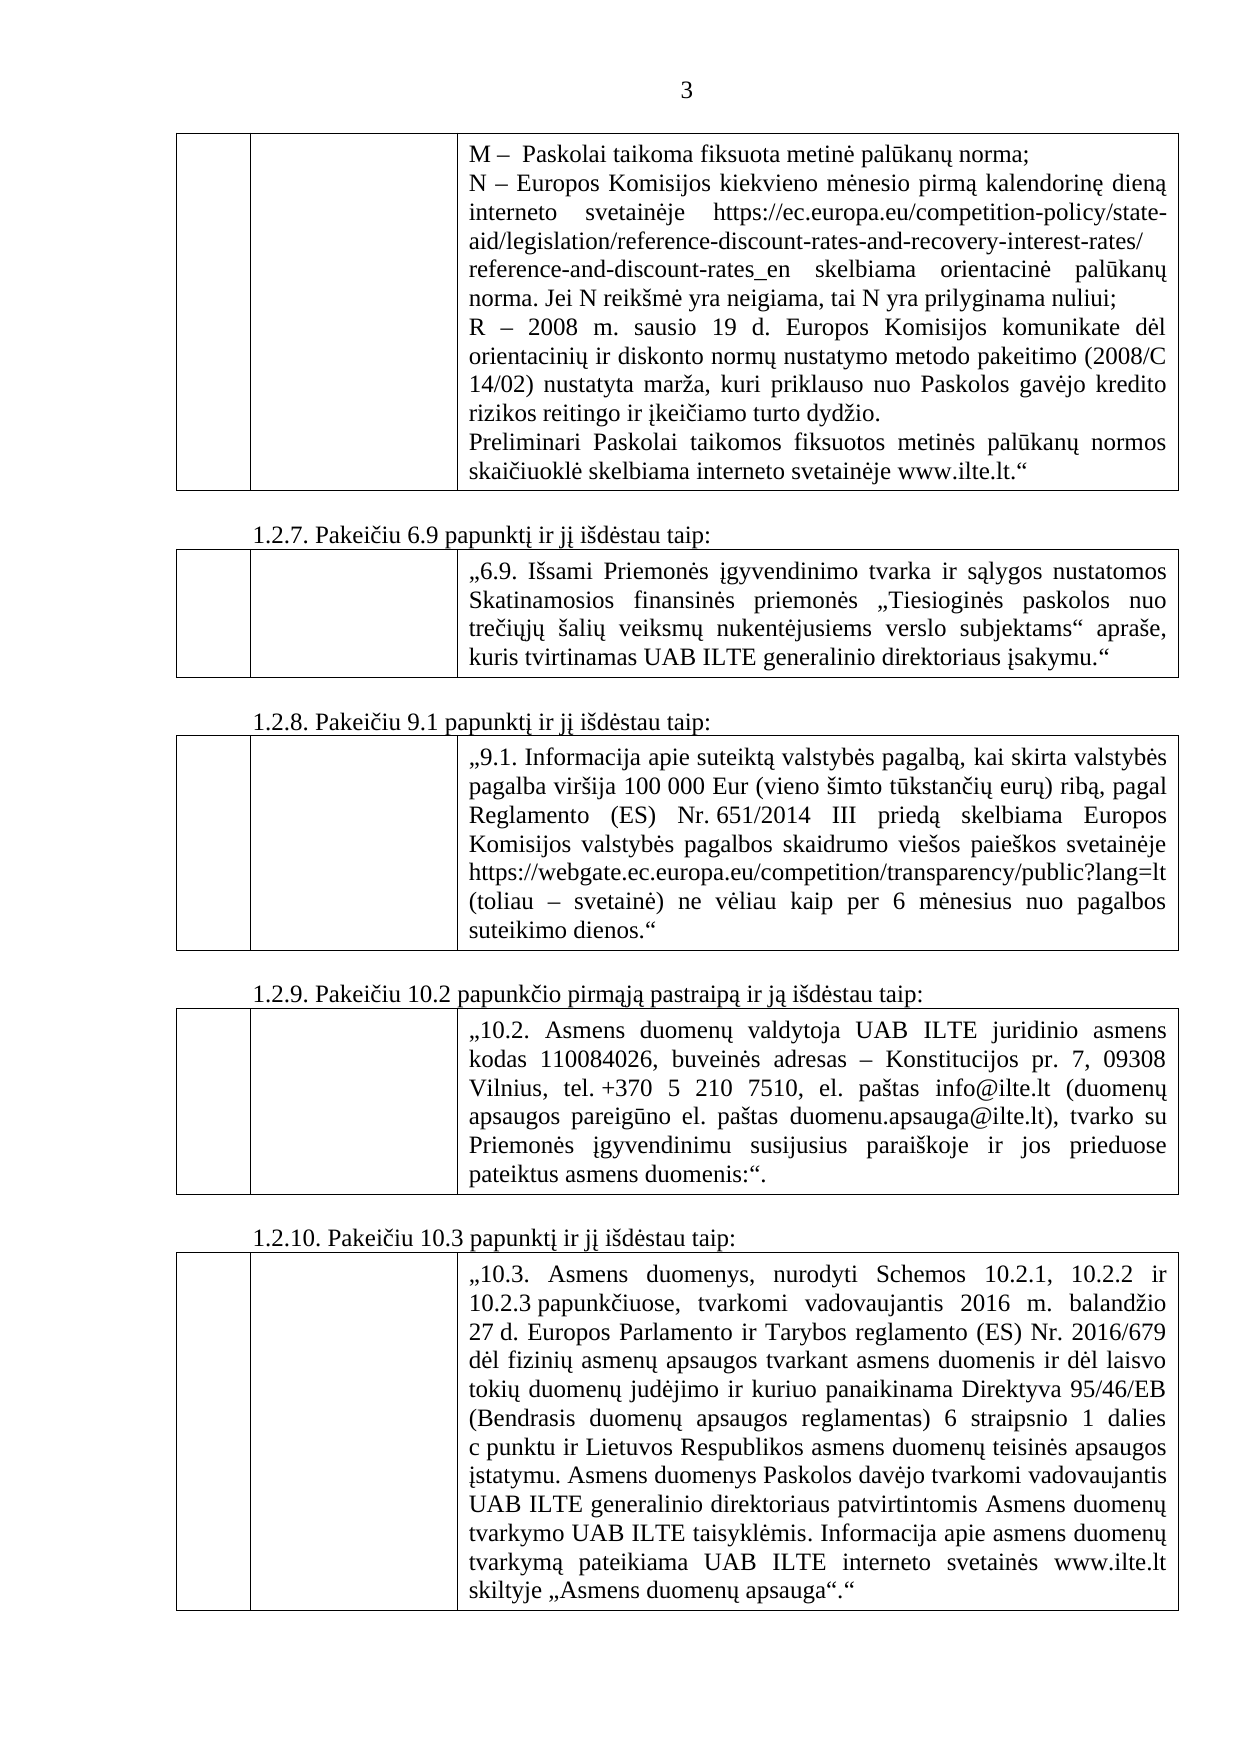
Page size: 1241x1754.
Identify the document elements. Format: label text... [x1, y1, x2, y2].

table_header „6.9. Išsami Priemonės įgyvendinimo tvarka ir sąlygos nustatomos Skatinamosios finansinės priemonės „Tiesioginės paskolos nuo trečiųjų šalių veiksmų nukentėjusiems verslo subjektams“ apraše, kuris tvirtinamas UAB ILTE generalinio direktoriaus įsakymu.“ [458, 550, 1178, 677]
text 1.2.7. Pakeičiu 6.9 papunktį ir jį išdėstau taip: [177, 520, 1181, 549]
table_header „10.3. Asmens duomenys, nurodyti Schemos 10.2.1, 10.2.2 ir 10.2.3 papunkčiuose, tvarkomi vadovaujantis 2016 m. balandžio 27 d. Europos Parlamento ir Tarybos reglamento (ES) Nr. 2016/679 dėl fizinių asmenų apsaugos tvarkant asmens duomenis ir dėl laisvo tokių duomenų judėjimo ir kuriuo panaikinama Direktyva 95/46/EB (Bendrasis duomenų apsaugos reglamentas) 6 straipsnio 1 dalies c punktu ir Lietuvos Respublikos asmens duomenų teisinės apsaugos įstatymu. Asmens duomenys Paskolos davėjo tvarkomi vadovaujantis UAB ILTE generalinio direktoriaus patvirtintomis Asmens duomenų tvarkymo UAB ILTE taisyklėmis. Informacija apie asmens duomenų tvarkymą pateikiama UAB ILTE interneto svetainės www.ilte.lt skiltyje „Asmens duomenų apsauga“.“ [458, 1253, 1178, 1610]
text 1.2.8. Pakeičiu 9.1 papunktį ir jį išdėstau taip: [177, 707, 1181, 735]
table_header [177, 1009, 250, 1193]
table_header [251, 550, 457, 677]
table_header [177, 1253, 250, 1610]
table_header [177, 736, 250, 949]
table_header M – Paskolai taikoma fiksuota metinė palūkanų norma; N – Europos Komisijos kiekvieno mėnesio pirmą kalendorinę dieną interneto svetainėje https://ec.europa.eu/competition-policy/state-aid/legislation/reference-discount-rates-and-recovery-interest-rates/reference-and-discount-rates_en skelbiama orientacinė palūkanų norma. Jei N reikšmė yra neigiama, tai N yra prilyginama nuliui; R – 2008 m. sausio 19 d. Europos Komisijos komunikate dėl orientacinių ir diskonto normų nustatymo metodo pakeitimo (2008/C 14/02) nustatyta marža, kuri priklauso nuo Paskolos gavėjo kredito rizikos reitingo ir įkeičiamo turto dydžio. Preliminari Paskolai taikomos fiksuotos metinės palūkanų normos skaičiuoklė skelbiama interneto svetainėje www.ilte.lt.“ [458, 134, 1178, 490]
table_header [251, 736, 457, 949]
table_header [177, 550, 250, 677]
table_header [177, 134, 250, 490]
table_header [251, 1253, 457, 1610]
table_header „10.2. Asmens duomenų valdytoja UAB ILTE juridinio asmens kodas 110084026, buveinės adresas – Konstitucijos pr. 7, 09308 Vilnius, tel. +370 5 210 7510, el. paštas info@ilte.lt (duomenų apsaugos pareigūno el. paštas duomenu.apsauga@ilte.lt), tvarko su Priemonės įgyvendinimu susijusius paraiškoje ir jos prieduose pateiktus asmens duomenis:“. [458, 1009, 1178, 1193]
table_header „9.1. Informacija apie suteiktą valstybės pagalbą, kai skirta valstybės pagalba viršija 100 000 Eur (vieno šimto tūkstančių eurų) ribą, pagal Reglamento (ES) Nr. 651/2014 III priedą skelbiama Europos Komisijos valstybės pagalbos skaidrumo viešos paieškos svetainėje https://webgate.ec.europa.eu/competition/transparency/public?lang=lt (toliau – svetainė) ne vėliau kaip per 6 mėnesius nuo pagalbos suteikimo dienos.“ [458, 736, 1178, 949]
table_header [251, 1009, 457, 1193]
text 1.2.10. Pakeičiu 10.3 papunktį ir jį išdėstau taip: [177, 1223, 1181, 1252]
text 1.2.9. Pakeičiu 10.2 papunkčio pirmąją pastraipą ir ją išdėstau taip: [177, 979, 1181, 1008]
table_header [251, 134, 457, 490]
